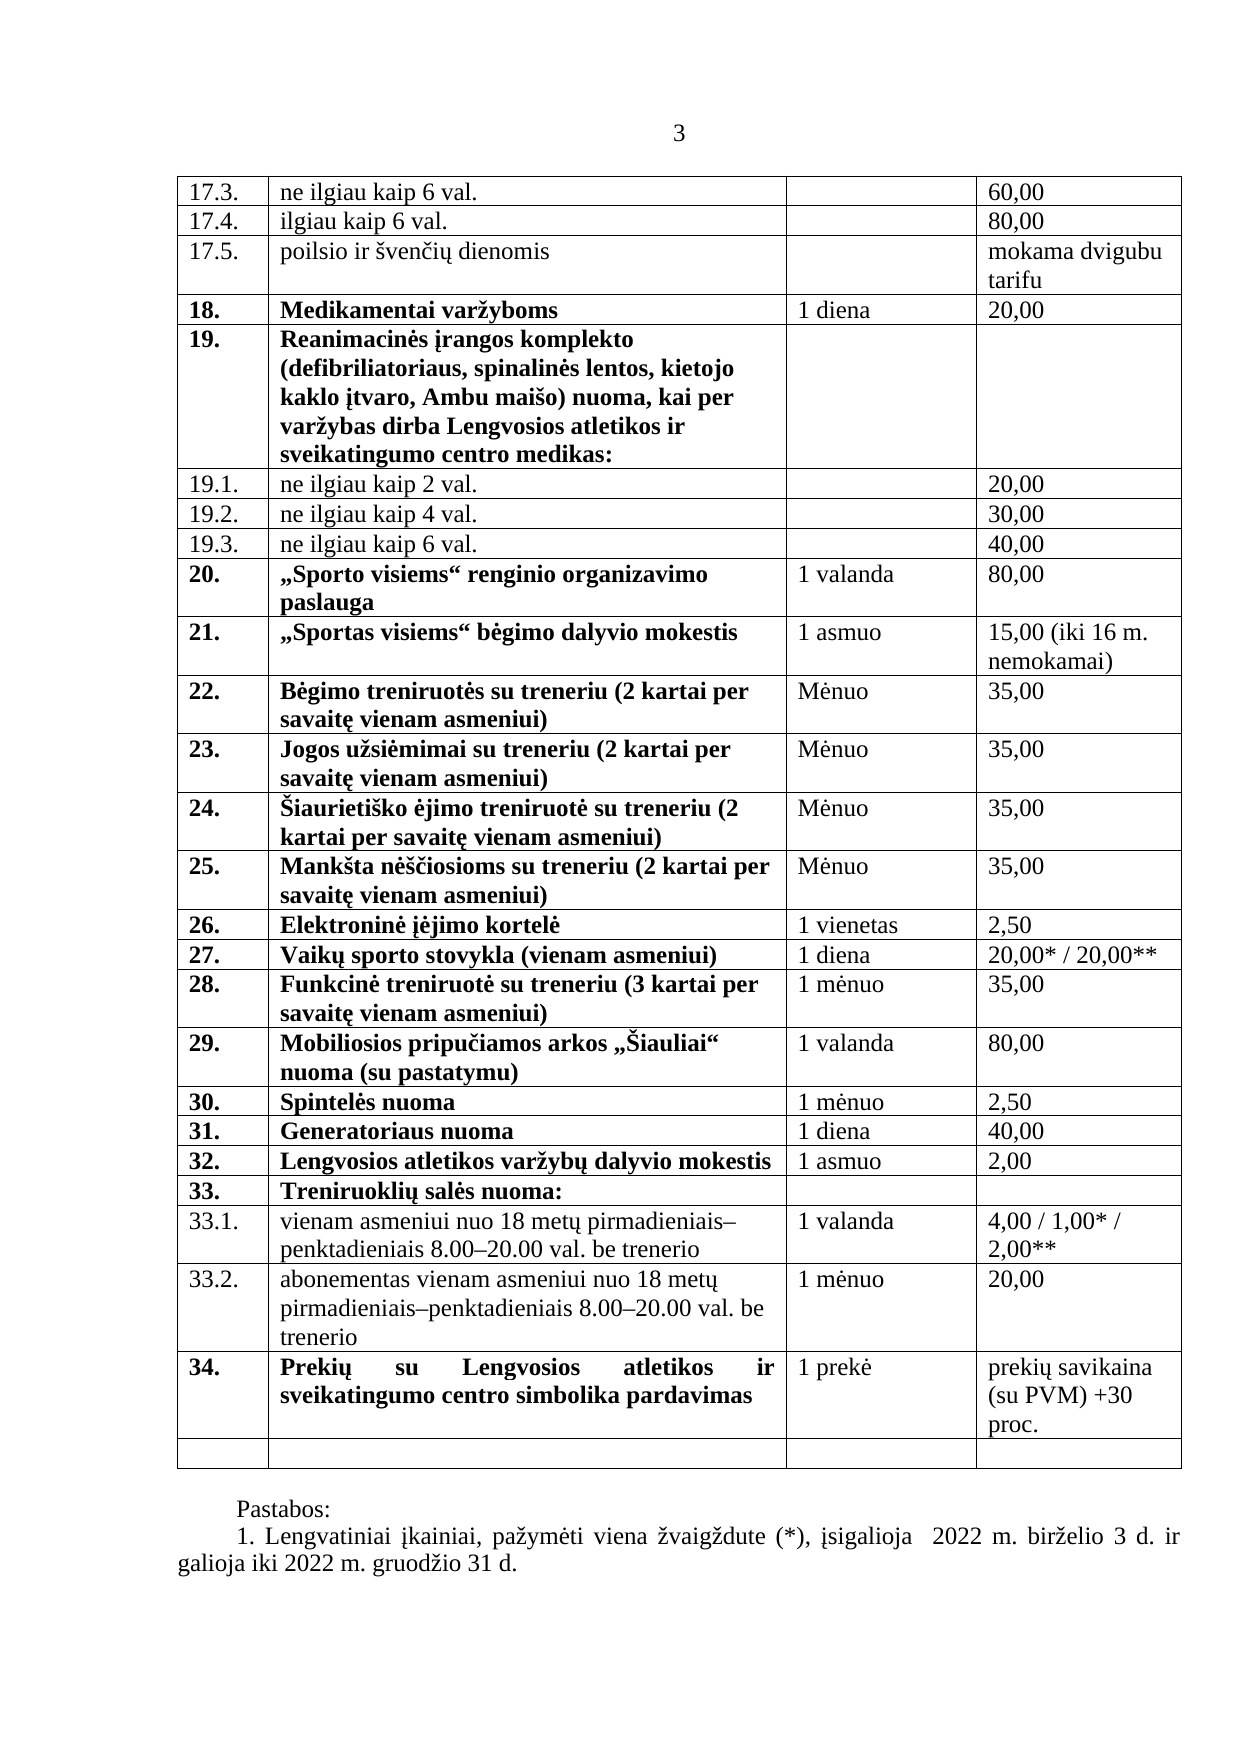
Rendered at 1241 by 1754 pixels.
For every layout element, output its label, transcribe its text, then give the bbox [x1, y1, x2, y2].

table_cell 1 valanda [787, 559, 976, 616]
table_cell Mobiliosios pripučiamos arkos „Šiauliai“ nuoma (su pastatymu) [269, 1028, 786, 1086]
table_cell 35,00 [977, 793, 1181, 850]
table_cell Mankšta nėščiosioms su treneriu (2 kartai per savaitę vienam asmeniui) [269, 851, 786, 909]
table_cell 1 diena [787, 1116, 976, 1145]
table_cell 33.2. [178, 1264, 268, 1351]
table_cell 35,00 [977, 734, 1181, 792]
table_cell 2,50 [977, 1087, 1181, 1115]
table_cell ne ilgiau kaip 4 val. [269, 499, 786, 528]
table_cell 19.2. [178, 499, 268, 528]
table_cell vienam asmeniui nuo 18 metų pirmadieniais–penktadieniais 8.00–20.00 val. be trenerio [269, 1206, 786, 1263]
table_cell 34. [178, 1352, 268, 1438]
table_cell [787, 177, 976, 205]
table_cell [977, 1176, 1181, 1205]
table_cell Generatoriaus nuoma [269, 1116, 786, 1145]
table_cell 24. [178, 793, 268, 850]
table_cell [787, 1176, 976, 1205]
table_cell 25. [178, 851, 268, 909]
table_cell 19. [178, 325, 268, 468]
table_cell [787, 206, 976, 235]
table_cell 40,00 [977, 1116, 1181, 1145]
table_cell Šiaurietiško ėjimo treniruotė su treneriu (2 kartai per savaitę vienam asmeniui) [269, 793, 786, 850]
table_cell poilsio ir švenčių dienomis [269, 236, 786, 294]
table_cell 26. [178, 910, 268, 939]
table_cell 1 mėnuo [787, 1264, 976, 1351]
table_cell 2,50 [977, 910, 1181, 939]
text 1. Lengvatiniai įkainiai, pažymėti viena žvaigždute (*), įsigalioja 2022 m. birželio 3 d. ir galioja iki 2022 m. gruodžio 31 d. [177, 1523, 1181, 1577]
table_cell 22. [178, 676, 268, 733]
table_cell Mėnuo [787, 793, 976, 850]
table_cell 29. [178, 1028, 268, 1086]
table_cell 1 mėnuo [787, 970, 976, 1027]
table_cell 1 asmuo [787, 617, 976, 675]
table_cell Prekių su Lengvosios atletikos ir sveikatingumo centro simbolika pardavimas [269, 1352, 786, 1438]
table_cell mokama dvigubu tarifu [977, 236, 1181, 294]
table_cell Jogos užsiėmimai su treneriu (2 kartai per savaitę vienam asmeniui) [269, 734, 786, 792]
table_cell 20,00 [977, 295, 1181, 323]
table_cell ilgiau kaip 6 val. [269, 206, 786, 235]
table_cell 80,00 [977, 559, 1181, 616]
table_cell [787, 469, 976, 498]
table_cell 1 valanda [787, 1206, 976, 1263]
table_cell 30,00 [977, 499, 1181, 528]
table_cell Lengvosios atletikos varžybų dalyvio mokestis [269, 1146, 786, 1175]
table_cell „Sportas visiems“ bėgimo dalyvio mokestis [269, 617, 786, 675]
table_cell ne ilgiau kaip 2 val. [269, 469, 786, 498]
table_cell 20,00* / 20,00** [977, 940, 1181, 968]
table_cell 27. [178, 940, 268, 968]
table_cell Medikamentai varžyboms [269, 295, 786, 323]
table_cell Mėnuo [787, 676, 976, 733]
table_cell 80,00 [977, 1028, 1181, 1086]
table_cell 20,00 [977, 1264, 1181, 1351]
table_cell Mėnuo [787, 851, 976, 909]
table_cell 35,00 [977, 970, 1181, 1027]
table_cell 15,00 (iki 16 m. nemokamai) [977, 617, 1181, 675]
table_cell Reanimacinės įrangos komplekto (defibriliatoriaus, spinalinės lentos, kietojo kaklo įtvaro, Ambu maišo) nuoma, kai per varžybas dirba Lengvosios atletikos ir sveikatingumo centro medikas: [269, 325, 786, 468]
table_cell 40,00 [977, 529, 1181, 558]
table_cell 1 vienetas [787, 910, 976, 939]
table_cell 17.5. [178, 236, 268, 294]
table_cell 1 diena [787, 295, 976, 323]
table_cell ne ilgiau kaip 6 val. [269, 177, 786, 205]
table_cell [787, 1439, 976, 1468]
table_cell abonementas vienam asmeniui nuo 18 metų pirmadieniais–penktadieniais 8.00–20.00 val. be trenerio [269, 1264, 786, 1351]
table_cell 1 diena [787, 940, 976, 968]
table_cell „Sporto visiems“ renginio organizavimo paslauga [269, 559, 786, 616]
table_cell 35,00 [977, 851, 1181, 909]
table_cell 1 valanda [787, 1028, 976, 1086]
table_cell 33.1. [178, 1206, 268, 1263]
table_cell 20,00 [977, 469, 1181, 498]
table_cell Mėnuo [787, 734, 976, 792]
table_cell [787, 325, 976, 468]
table_cell [977, 1439, 1181, 1468]
table_cell ne ilgiau kaip 6 val. [269, 529, 786, 558]
table_cell 21. [178, 617, 268, 675]
table_cell 1 prekė [787, 1352, 976, 1438]
table_cell [787, 499, 976, 528]
table_cell 60,00 [977, 177, 1181, 205]
table_cell 4,00 / 1,00* / 2,00** [977, 1206, 1181, 1263]
text Pastabos: [177, 1496, 1181, 1523]
table_cell 2,00 [977, 1146, 1181, 1175]
table_cell Spintelės nuoma [269, 1087, 786, 1115]
table_cell Funkcinė treniruotė su treneriu (3 kartai per savaitę vienam asmeniui) [269, 970, 786, 1027]
table_cell Elektroninė įėjimo kortelė [269, 910, 786, 939]
table_cell Bėgimo treniruotės su treneriu (2 kartai per savaitę vienam asmeniui) [269, 676, 786, 733]
table_cell [269, 1439, 786, 1468]
table_cell 23. [178, 734, 268, 792]
table_cell 20. [178, 559, 268, 616]
table_cell 18. [178, 295, 268, 323]
table_cell 35,00 [977, 676, 1181, 733]
table_cell 1 mėnuo [787, 1087, 976, 1115]
table_cell 19.3. [178, 529, 268, 558]
table_cell 28. [178, 970, 268, 1027]
table_cell 80,00 [977, 206, 1181, 235]
table_cell prekių savikaina (su PVM) +30 proc. [977, 1352, 1181, 1438]
table_cell 32. [178, 1146, 268, 1175]
table_cell [178, 1439, 268, 1468]
table_cell 31. [178, 1116, 268, 1145]
table_cell 33. [178, 1176, 268, 1205]
table_cell 17.3. [178, 177, 268, 205]
table_cell Treniruoklių salės nuoma: [269, 1176, 786, 1205]
table_cell 19.1. [178, 469, 268, 498]
table_cell [977, 325, 1181, 468]
table_cell 30. [178, 1087, 268, 1115]
table_cell 1 asmuo [787, 1146, 976, 1175]
table_cell Vaikų sporto stovykla (vienam asmeniui) [269, 940, 786, 968]
table_cell 17.4. [178, 206, 268, 235]
table_cell [787, 529, 976, 558]
table_cell [787, 236, 976, 294]
